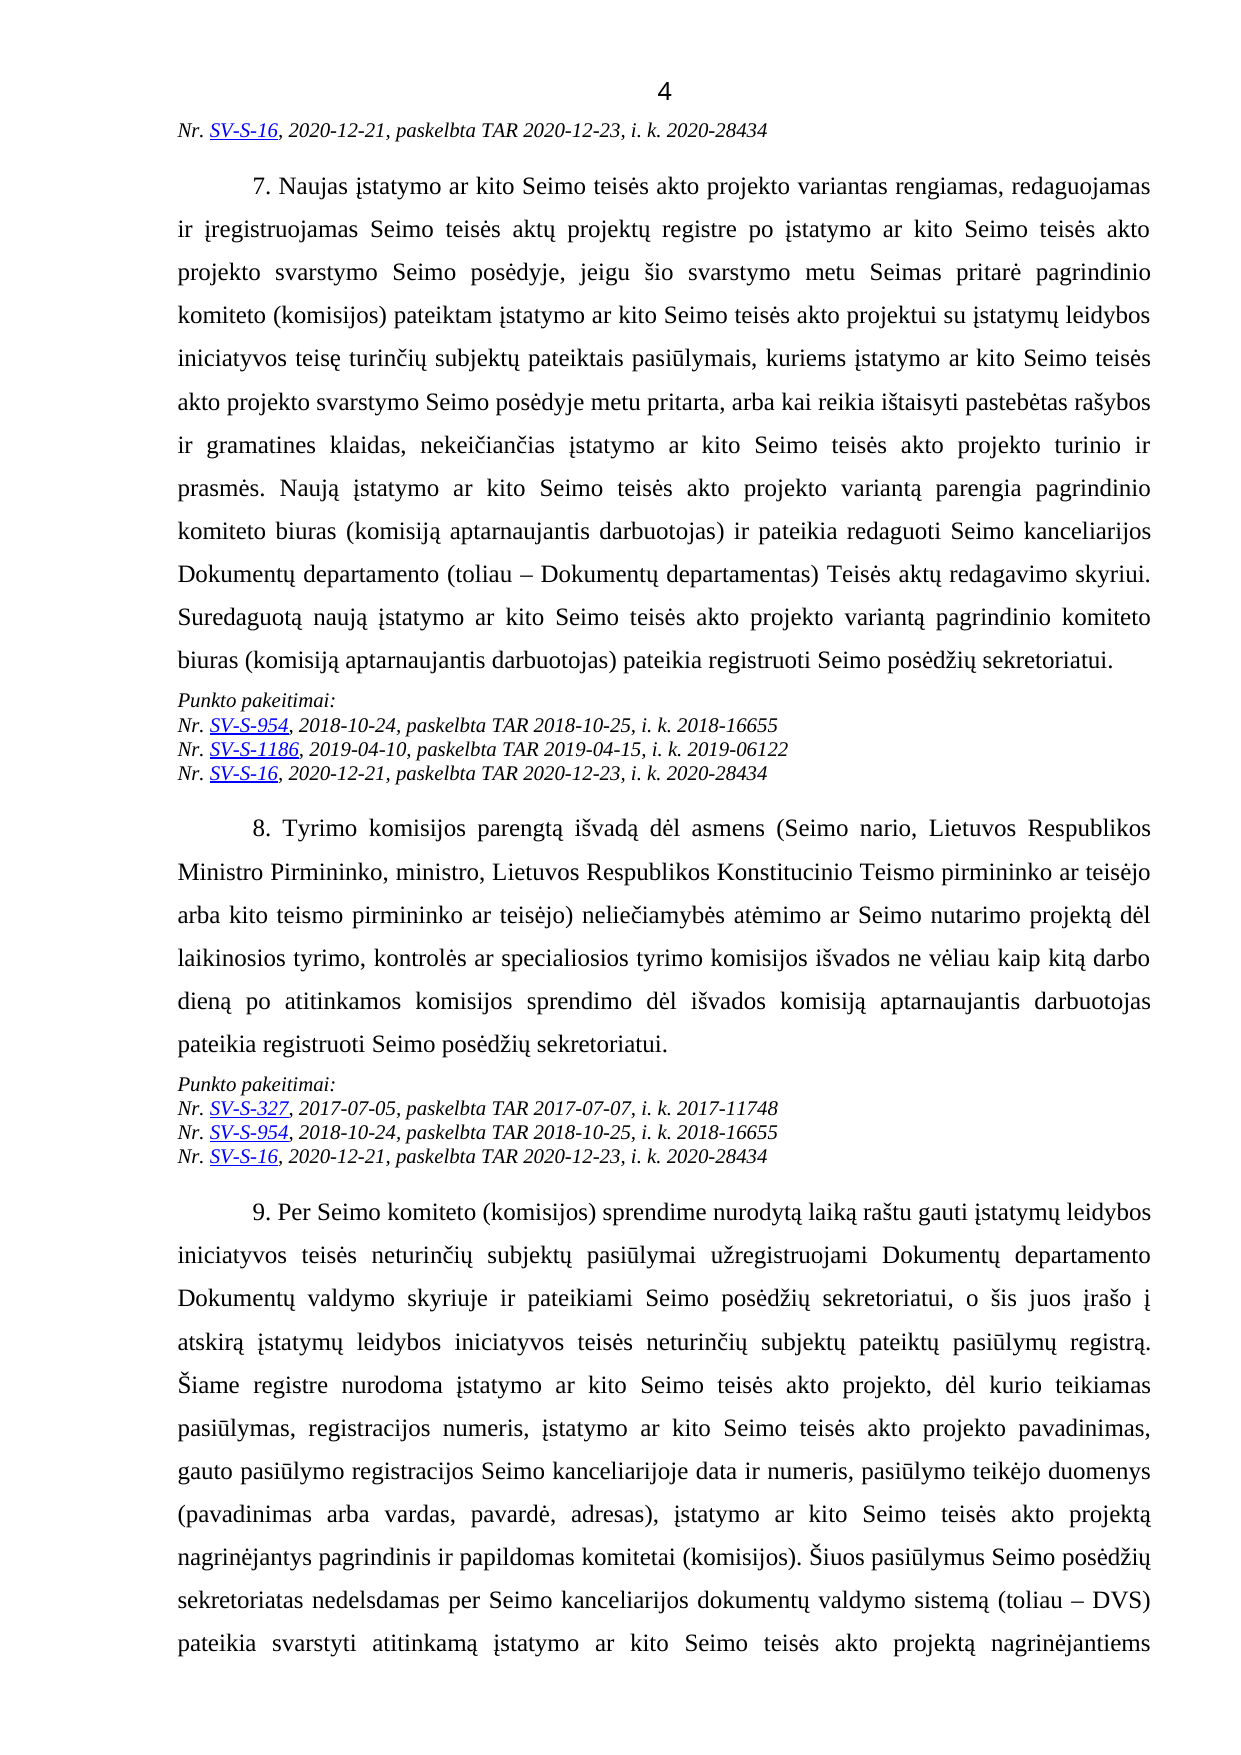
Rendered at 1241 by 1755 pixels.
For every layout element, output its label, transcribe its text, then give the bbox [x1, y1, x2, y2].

text Nr. SV-S-1186, 2019-04-10, paskelbta TAR 2019-04-15, i. k. 2019-06122 [177, 737, 1152, 761]
text 7. Naujas įstatymo ar kito Seimo teisės akto projekto variantas rengiamas, redaguojamas ir įregistruojamas Seimo teisės aktų projektų registre po įstatymo ar kito Seimo teisės akto projekto svarstymo Seimo posėdyje, jeigu šio svarstymo metu Seimas pritarė pagrindinio komiteto (komisijos) pateiktam įstatymo ar kito Seimo teisės akto projektui su įstatymų leidybos iniciatyvos teisę turinčių subjektų pateiktais pasiūlymais, kuriems įstatymo ar kito Seimo teisės akto projekto svarstymo Seimo posėdyje metu pritarta, arba kai reikia ištaisyti pastebėtas rašybos ir gramatines klaidas, nekeičiančias įstatymo ar kito Seimo teisės akto projekto turinio ir prasmės. Naują įstatymo ar kito Seimo teisės akto projekto variantą parengia pagrindinio komiteto biuras (komisiją aptarnaujantis darbuotojas) ir pateikia redaguoti Seimo kanceliarijos Dokumentų departamento (toliau – Dokumentų departamentas) Teisės aktų redagavimo skyriui. Suredaguotą naują įstatymo ar kito Seimo teisės akto projekto variantą pagrindinio komiteto biuras (komisiją aptarnaujantis darbuotojas) pateikia registruoti Seimo posėdžių sekretoriatui. [177, 171, 1152, 674]
text Nr. SV-S-327, 2017-07-05, paskelbta TAR 2017-07-07, i. k. 2017-11748 [177, 1096, 1152, 1120]
text Nr. SV-S-16, 2020-12-21, paskelbta TAR 2020-12-23, i. k. 2020-28434 [177, 1144, 1152, 1168]
text Nr. SV-S-16, 2020-12-21, paskelbta TAR 2020-12-23, i. k. 2020-28434 [177, 761, 1152, 785]
text Punkto pakeitimai: [177, 688, 1152, 712]
text Nr. SV-S-954, 2018-10-24, paskelbta TAR 2018-10-25, i. k. 2018-16655 [177, 1120, 1152, 1144]
text Punkto pakeitimai: [177, 1072, 1152, 1096]
text 8. Tyrimo komisijos parengtą išvadą dėl asmens (Seimo nario, Lietuvos Respublikos Ministro Pirmininko, ministro, Lietuvos Respublikos Konstitucinio Teismo pirmininko ar teisėjo arba kito teismo pirmininko ar teisėjo) neliečiamybės atėmimo ar Seimo nutarimo projektą dėl laikinosios tyrimo, kontrolės ar specialiosios tyrimo komisijos išvados ne vėliau kaip kitą darbo dieną po atitinkamos komisijos sprendimo dėl išvados komisiją aptarnaujantis darbuotojas pateikia registruoti Seimo posėdžių sekretoriatui. [177, 813, 1152, 1058]
text 9. Per Seimo komiteto (komisijos) sprendime nurodytą laiką raštu gauti įstatymų leidybos iniciatyvos teisės neturinčių subjektų pasiūlymai užregistruojami Dokumentų departamento Dokumentų valdymo skyriuje ir pateikiami Seimo posėdžių sekretoriatui, o šis juos įrašo į atskirą įstatymų leidybos iniciatyvos teisės neturinčių subjektų pateiktų pasiūlymų registrą. Šiame registre nurodoma įstatymo ar kito Seimo teisės akto projekto, dėl kurio teikiamas pasiūlymas, registracijos numeris, įstatymo ar kito Seimo teisės akto projekto pavadinimas, gauto pasiūlymo registracijos Seimo kanceliarijoje data ir numeris, pasiūlymo teikėjo duomenys (pavadinimas arba vardas, pavardė, adresas), įstatymo ar kito Seimo teisės akto projektą nagrinėjantys pagrindinis ir papildomas komitetai (komisijos). Šiuos pasiūlymus Seimo posėdžių sekretoriatas nedelsdamas per Seimo kanceliarijos dokumentų valdymo sistemą (toliau – DVS) pateikia svarstyti atitinkamą įstatymo ar kito Seimo teisės akto projektą nagrinėjantiems [177, 1197, 1152, 1657]
text Nr. SV-S-954, 2018-10-24, paskelbta TAR 2018-10-25, i. k. 2018-16655 [177, 712, 1152, 737]
text Nr. SV-S-16, 2020-12-21, paskelbta TAR 2020-12-23, i. k. 2020-28434 [177, 118, 1152, 142]
